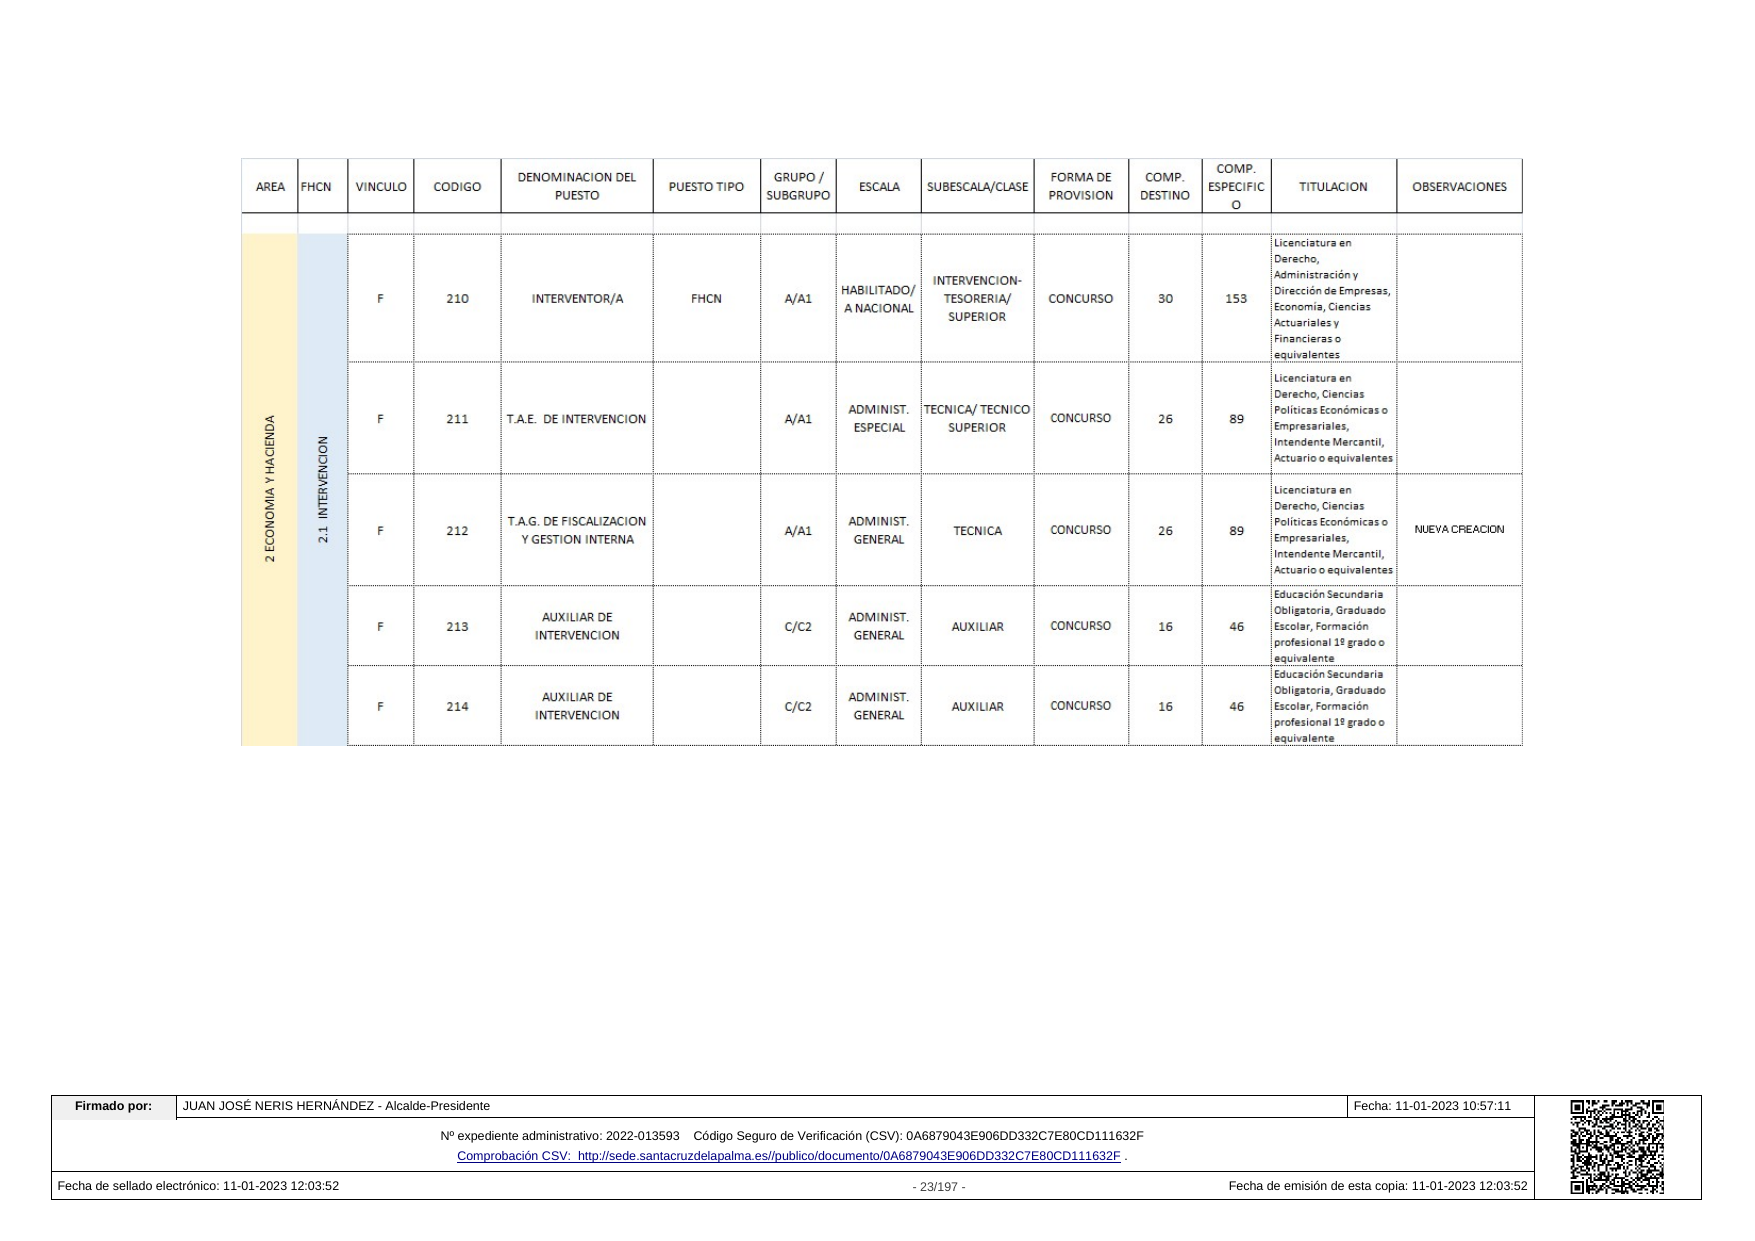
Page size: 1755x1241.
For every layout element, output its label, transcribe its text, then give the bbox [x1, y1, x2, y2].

table_header Firmado por: [52, 1096, 176, 1117]
table_cell Nº expediente administrativo: 2022-013593 Código Seguro de Verificación (CSV): 0A6879043E906DD332C7E80CD111632F Comprobación CSV: http://sede.santacruzdelapalma.es//publico/documento/0A6879043E906DD332C7E80CD111632F . [52, 1118, 1534, 1171]
table_header JUAN JOSÉ NERIS HERNÁNDEZ - Alcalde-Presidente [177, 1096, 1347, 1117]
table_cell Fecha de sellado electrónico: 11-01-2023 12:03:52 - 23/197 - Fecha de emisión de esta copia: 11-01-2023 12:03:52 [52, 1172, 1534, 1199]
table_header Fecha: 11-01-2023 10:57:11 [1348, 1096, 1534, 1117]
table_header [1535, 1096, 1701, 1199]
